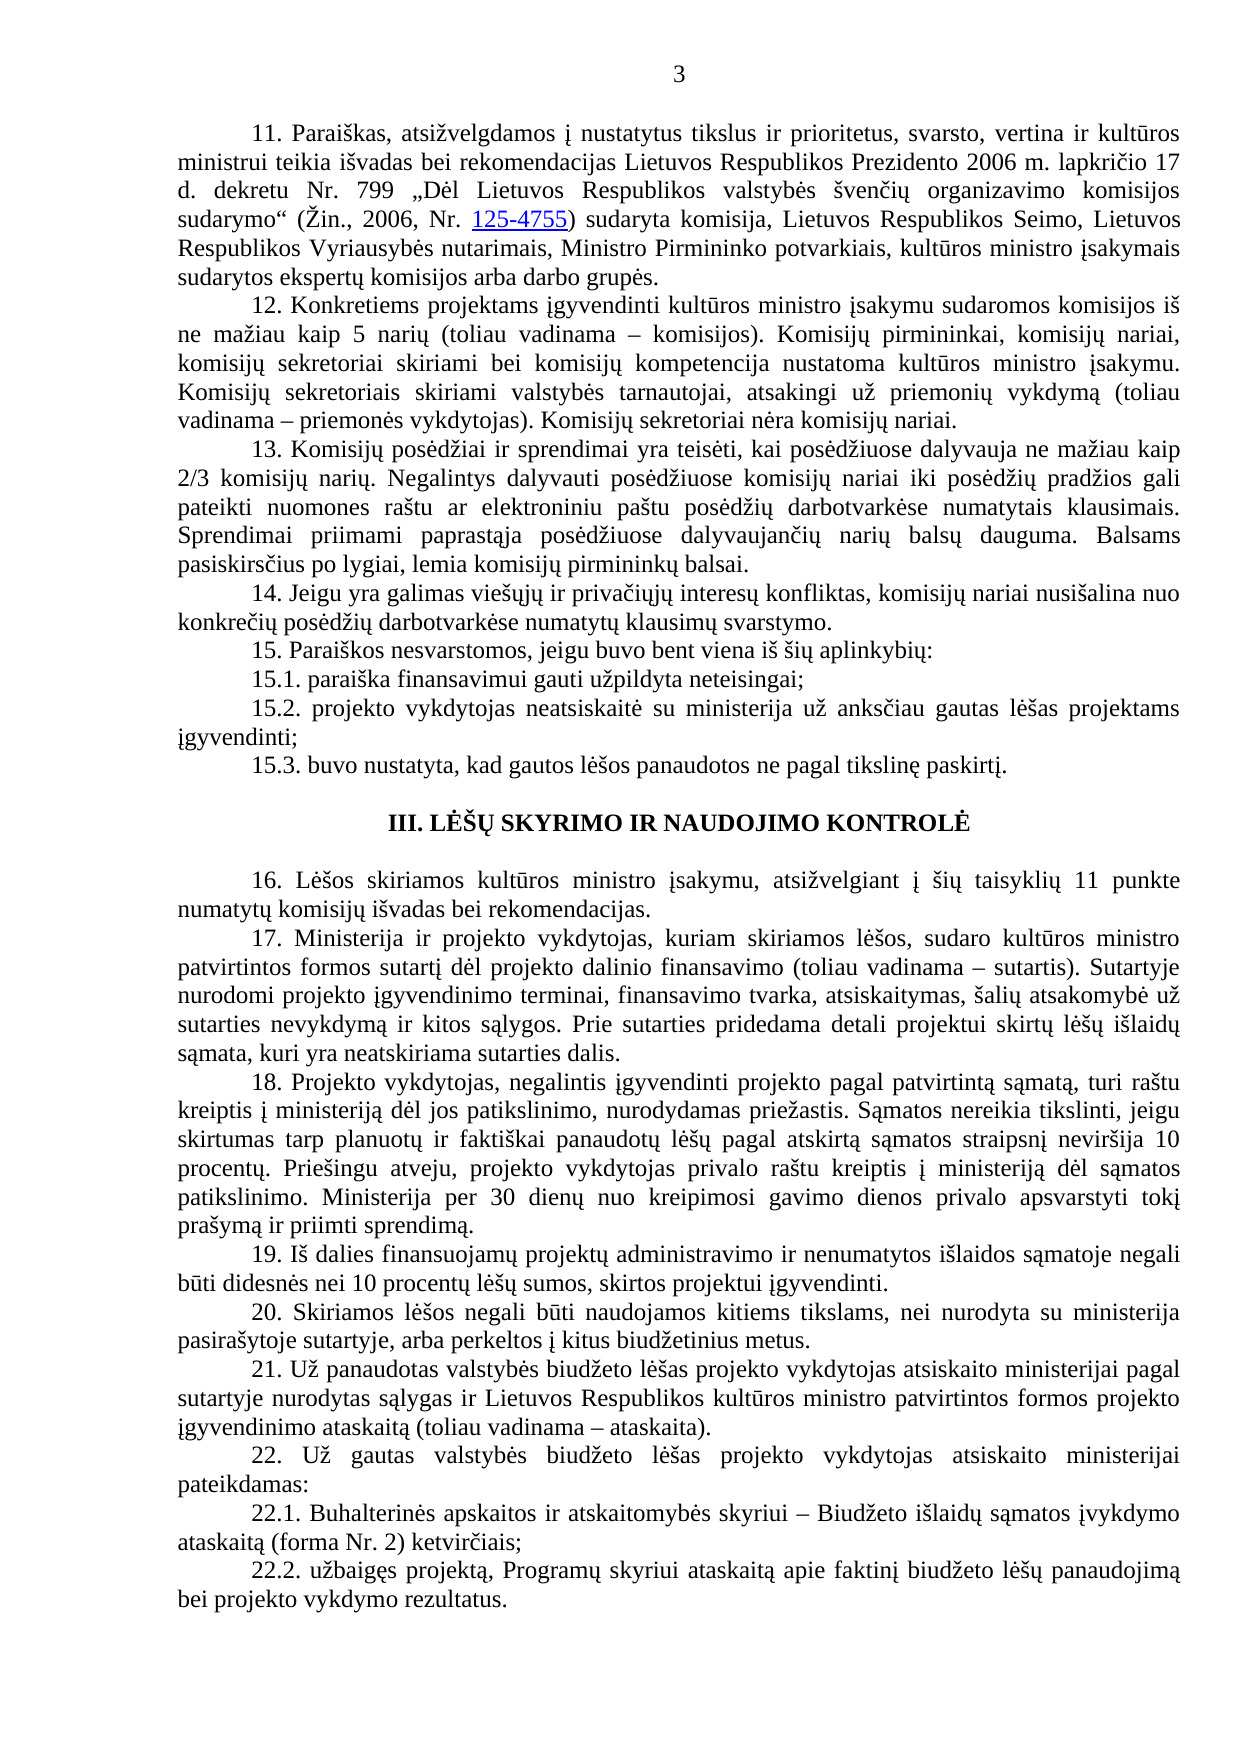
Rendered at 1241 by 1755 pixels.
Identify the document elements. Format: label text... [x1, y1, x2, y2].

text 21. Už panaudotas valstybės biudžeto lėšas projekto vykdytojas atsiskaito ministerijai pagal sutartyje nurodytas sąlygas ir Lietuvos Respublikos kultūros ministro patvirtintos formos projekto įgyvendinimo ataskaitą (toliau vadinama – ataskaita). [177, 1354, 1181, 1441]
text 16. Lėšos skiriamos kultūros ministro įsakymu, atsižvelgiant į šių taisyklių 11 punkte numatytų komisijų išvadas bei rekomendacijas. [177, 866, 1181, 923]
text 12. Konkretiems projektams įgyvendinti kultūros ministro įsakymu sudaromos komisijos iš ne mažiau kaip 5 narių (toliau vadinama – komisijos). Komisijų pirmininkai, komisijų nariai, komisijų sekretoriai skiriami bei komisijų kompetencija nustatoma kultūros ministro įsakymu. Komisijų sekretoriais skiriami valstybės tarnautojai, atsakingi už priemonių vykdymą (toliau vadinama – priemonės vykdytojas). Komisijų sekretoriai nėra komisijų nariai. [177, 291, 1181, 434]
text 22. Už gautas valstybės biudžeto lėšas projekto vykdytojas atsiskaito ministerijai pateikdamas: [177, 1441, 1181, 1498]
text 13. Komisijų posėdžiai ir sprendimai yra teisėti, kai posėdžiuose dalyvauja ne mažiau kaip 2/3 komisijų narių. Negalintys dalyvauti posėdžiuose komisijų nariai iki posėdžių pradžios gali pateikti nuomones raštu ar elektroniniu paštu posėdžių darbotvarkėse numatytais klausimais. Sprendimai priimami paprastąja posėdžiuose dalyvaujančių narių balsų dauguma. Balsams pasiskirsčius po lygiai, lemia komisijų pirmininkų balsai. [177, 434, 1181, 578]
text 15. Paraiškos nesvarstomos, jeigu buvo bent viena iš šių aplinkybių: [177, 636, 1181, 664]
text 15.3. buvo nustatyta, kad gautos lėšos panaudotos ne pagal tikslinę paskirtį. [177, 751, 1181, 779]
text 20. Skiriamos lėšos negali būti naudojamos kitiems tikslams, nei nurodyta su ministerija pasirašytoje sutartyje, arba perkeltos į kitus biudžetinius metus. [177, 1297, 1181, 1354]
text III. LĖŠŲ SKYRIMO IR NAUDOJIMO KONTROLĖ [177, 808, 1181, 837]
text 22.2. užbaigęs projektą, Programų skyriui ataskaitą apie faktinį biudžeto lėšų panaudojimą bei projekto vykdymo rezultatus. [177, 1556, 1181, 1613]
text 22.1. Buhalterinės apskaitos ir atskaitomybės skyriui – Biudžeto išlaidų sąmatos įvykdymo ataskaitą (forma Nr. 2) ketvirčiais; [177, 1498, 1181, 1556]
text 15.2. projekto vykdytojas neatsiskaitė su ministerija už anksčiau gautas lėšas projektams įgyvendinti; [177, 693, 1181, 751]
text 17. Ministerija ir projekto vykdytojas, kuriam skiriamos lėšos, sudaro kultūros ministro patvirtintos formos sutartį dėl projekto dalinio finansavimo (toliau vadinama – sutartis). Sutartyje nurodomi projekto įgyvendinimo terminai, finansavimo tvarka, atsiskaitymas, šalių atsakomybė už sutarties nevykdymą ir kitos sąlygos. Prie sutarties pridedama detali projektui skirtų lėšų išlaidų sąmata, kuri yra neatskiriama sutarties dalis. [177, 923, 1181, 1067]
text 18. Projekto vykdytojas, negalintis įgyvendinti projekto pagal patvirtintą sąmatą, turi raštu kreiptis į ministeriją dėl jos patikslinimo, nurodydamas priežastis. Sąmatos nereikia tikslinti, jeigu skirtumas tarp planuotų ir faktiškai panaudotų lėšų pagal atskirtą sąmatos straipsnį neviršija 10 procentų. Priešingu atveju, projekto vykdytojas privalo raštu kreiptis į ministeriją dėl sąmatos patikslinimo. Ministerija per 30 dienų nuo kreipimosi gavimo dienos privalo apsvarstyti tokį prašymą ir priimti sprendimą. [177, 1067, 1181, 1239]
text 14. Jeigu yra galimas viešųjų ir privačiųjų interesų konfliktas, komisijų nariai nusišalina nuo konkrečių posėdžių darbotvarkėse numatytų klausimų svarstymo. [177, 578, 1181, 636]
text 15.1. paraiška finansavimui gauti užpildyta neteisingai; [177, 664, 1181, 693]
text 11. Paraiškas, atsižvelgdamos į nustatytus tikslus ir prioritetus, svarsto, vertina ir kultūros ministrui teikia išvadas bei rekomendacijas Lietuvos Respublikos Prezidento 2006 m. lapkričio 17 d. dekretu Nr. 799 „Dėl Lietuvos Respublikos valstybės švenčių organizavimo komisijos sudarymo“ (Žin., 2006, Nr. 125-4755) sudaryta komisija, Lietuvos Respublikos Seimo, Lietuvos Respublikos Vyriausybės nutarimais, Ministro Pirmininko potvarkiais, kultūros ministro įsakymais sudarytos ekspertų komisijos arba darbo grupės. [177, 118, 1181, 291]
text 19. Iš dalies finansuojamų projektų administravimo ir nenumatytos išlaidos sąmatoje negali būti didesnės nei 10 procentų lėšų sumos, skirtos projektui įgyvendinti. [177, 1239, 1181, 1297]
